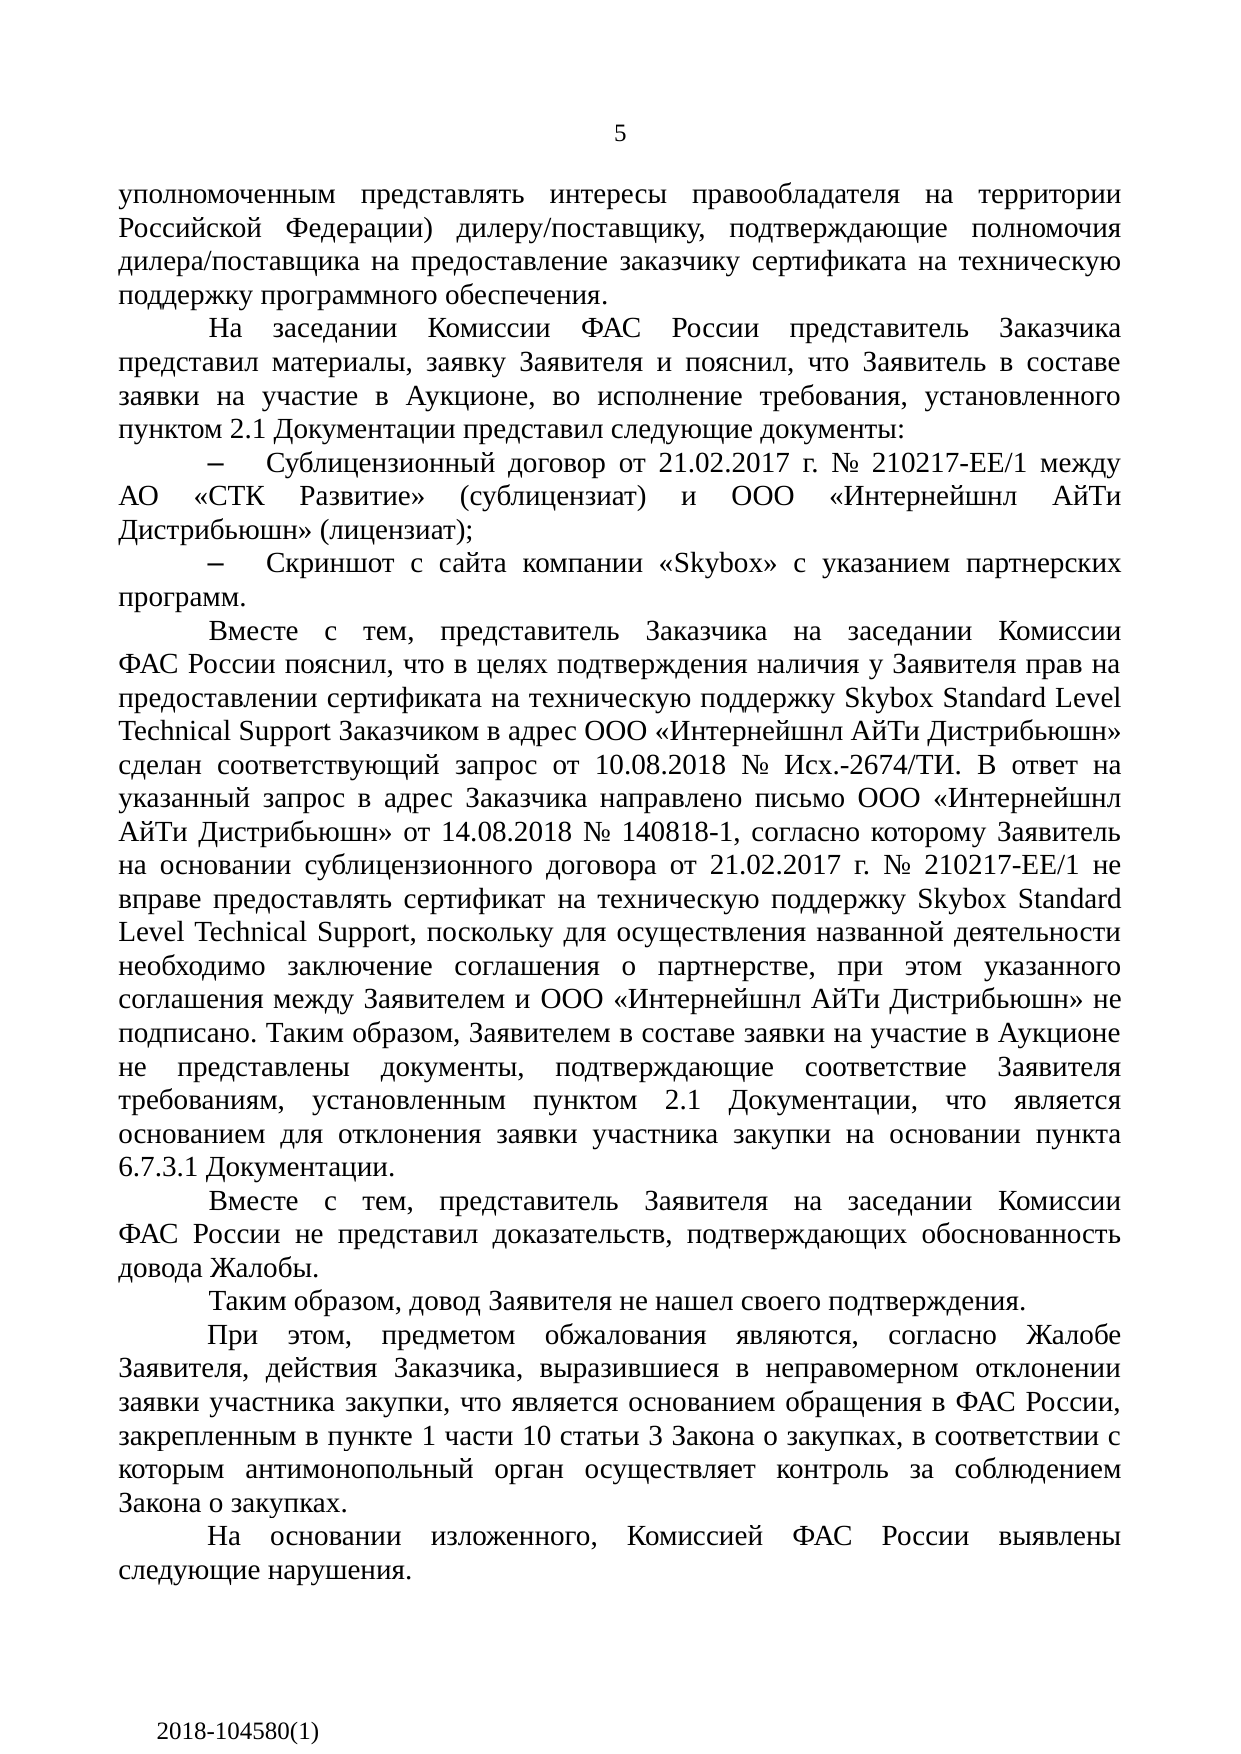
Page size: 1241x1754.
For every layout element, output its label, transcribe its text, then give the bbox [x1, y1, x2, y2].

text При этом, предметом обжалования являются, согласно Жалобе Заявителя, действия Заказчика, выразившиеся в неправомерном отклонении заявки участника закупки, что является основанием обращения в ФАС России, закрепленным в пункте 1 части 10 статьи 3 Закона о закупках, в соответствии с которым антимонопольный орган осуществляет контроль за соблюдением Закона о закупках. [118, 1317, 1122, 1518]
list Сублицензионный договор от 21.02.2017 г. № 210217-ЕЕ/1 между АО «СТК Развитие» (сублицензиат) и ООО «Интернейшнл АйТи Дистрибьюшн» (лицензиат); [118, 445, 1122, 545]
list Скриншот с сайта компании «Skybox» с указанием партнерских программ. [118, 545, 1122, 613]
text Вместе с тем, представитель Заявителя на заседании Комиссии ФАС России не представил доказательств, подтверждающих обоснованность довода Жалобы. [118, 1183, 1122, 1283]
text На основании изложенного, Комиссией ФАС России выявлены следующие нарушения. [118, 1518, 1122, 1585]
text Таким образом, довод Заявителя не нашел своего подтверждения. [118, 1283, 1122, 1317]
text На заседании Комиссии ФАС России представитель Заказчика представил материалы, заявку Заявителя и пояснил, что Заявитель в составе заявки на участие в Аукционе, во исполнение требования, установленного пунктом 2.1 Документации представил следующие документы: [118, 311, 1122, 445]
text Вместе с тем, представитель Заказчика на заседании Комиссии ФАС России пояснил, что в целях подтверждения наличия у Заявителя прав на предоставлении сертификата на техническую поддержку Skybox Standard Level Technical Support Заказчиком в адрес ООО «Интернейшнл АйТи Дистрибьюшн» сделан соответствующий запрос от 10.08.2018 № Исх.-2674/ТИ. В ответ на указанный запрос в адрес Заказчика направлено письмо ООО «Интернейшнл АйТи Дистрибьюшн» от 14.08.2018 № 140818-1, согласно которому Заявитель на основании сублицензионного договора от 21.02.2017 г. № 210217-ЕЕ/1 не вправе предоставлять сертификат на техническую поддержку Skybox Standard Level Technical Support, поскольку для осуществления названной деятельности необходимо заключение соглашения о партнерстве, при этом указанного соглашения между Заявителем и ООО «Интернейшнл АйТи Дистрибьюшн» не подписано. Таким образом, Заявителем в составе заявки на участие в Аукционе не представлены документы, подтверждающие соответствие Заявителя требованиям, установленным пунктом 2.1 Документации, что является основанием для отклонения заявки участника закупки на основании пункта 6.7.3.1 Документации. [118, 613, 1122, 1183]
text уполномоченным представлять интересы правообладателя на территории Российской Федерации) дилеру/поставщику, подтверждающие полномочия дилера/поставщика на предоставление заказчику сертификата на техническую поддержку программного обеспечения. [118, 176, 1122, 311]
